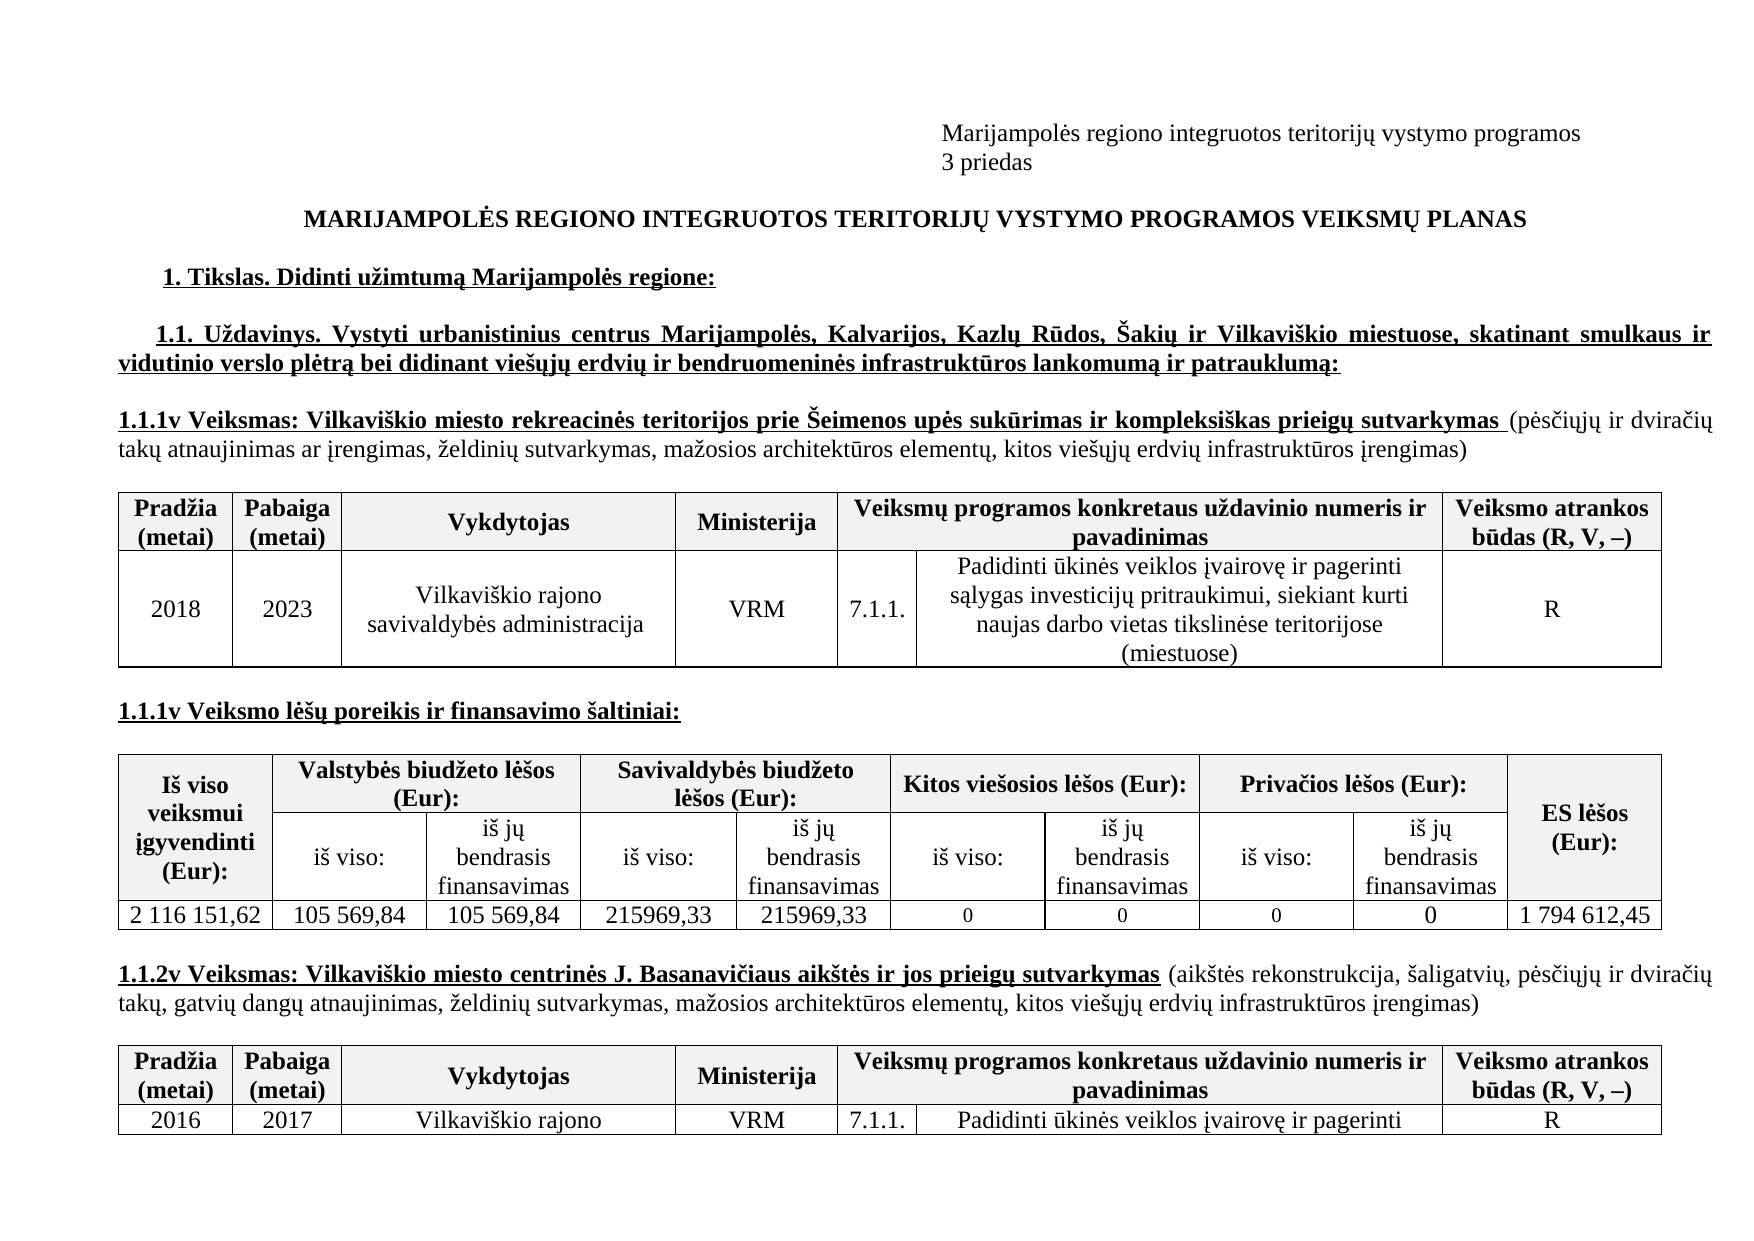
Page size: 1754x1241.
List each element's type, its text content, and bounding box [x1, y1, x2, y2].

table_cell 7.1.1. [838, 1105, 916, 1134]
text 1.1.1v Veiksmas: Vilkaviškio miesto rekreacinės teritorijos prie Šeimenos upės sukūrimas ir kompleksiškas prieigų sutvarkymas (pėsčiųjų ir dviračių takų atnaujinimas ar įrengimas, želdinių sutvarkymas, mažosios architektūros elementų, kitos viešųjų erdvių infrastruktūros įrengimas) [118, 406, 1713, 463]
table_header Pradžia (metai) [119, 1046, 232, 1104]
table_header Pradžia (metai) [119, 493, 232, 550]
table_cell 2018 [119, 551, 232, 666]
table_cell 0 [1200, 901, 1353, 929]
table_cell Padidinti ūkinės veiklos įvairovę ir pagerinti sąlygas investicijų pritraukimui, siekiant kurti naujas darbo vietas tikslinėse teritorijose (miestuose) [917, 551, 1442, 666]
table_cell 2016 [119, 1105, 232, 1134]
table_cell 105 569,84 [427, 901, 580, 929]
table_header Privačios lėšos (Eur): [1200, 755, 1507, 812]
text 1.1. Uždavinys. Vystyti urbanistinius centrus Marijampolės, Kalvarijos, Kazlų Rūdos, Šakių ir Vilkaviškio miestuose, skatinant smulkaus ir vidutinio verslo plėtrą bei didinant viešųjų erdvių ir bendruomeninės infrastruktūros lankomumą ir patrauklumą: [118, 319, 1713, 377]
table_header Ministerija [676, 493, 837, 550]
text Marijampolės regiono integruotos teritorijų vystymo programos [118, 118, 1713, 147]
table_cell Vilkaviškio rajono savivaldybės administracija [342, 551, 675, 666]
text 1. Tikslas. Didinti užimtumą Marijampolės regione: [162, 262, 1713, 291]
table_header Savivaldybės biudžeto lėšos (Eur): [581, 755, 890, 812]
table_header Valstybės biudžeto lėšos (Eur): [273, 755, 580, 812]
table_header Veiksmų programos konkretaus uždavinio numeris ir pavadinimas [838, 1046, 1442, 1104]
table_cell VRM [676, 551, 837, 666]
table_header Kitos viešosios lėšos (Eur): [891, 755, 1199, 812]
table_header Pabaiga (metai) [233, 493, 341, 550]
table_cell 7.1.1. [838, 551, 916, 666]
table_header Vykdytojas [342, 1046, 675, 1104]
table_cell 1 794 612,45 [1508, 901, 1661, 929]
table_header Pabaiga (metai) [233, 1046, 341, 1104]
table_header Ministerija [676, 1046, 837, 1104]
table_cell iš jų bendrasis finansavimas [737, 813, 890, 899]
table_cell VRM [676, 1105, 837, 1134]
table_cell iš jų bendrasis finansavimas [1046, 813, 1199, 899]
table_cell iš viso: [581, 813, 736, 899]
text MARIJAMPOLĖS REGIONO INTEGRUOTOS TERITORIJŲ VYSTYMO PROGRAMOS VEIKSMŲ PLANAS [118, 204, 1713, 233]
table_cell iš jų bendrasis finansavimas [427, 813, 580, 899]
table_cell iš viso: [891, 813, 1044, 899]
table_cell R [1443, 1105, 1661, 1134]
table_header Iš viso veiksmui įgyvendinti (Eur): [119, 755, 272, 899]
table_cell R [1443, 551, 1661, 666]
table_cell 0 [1046, 901, 1199, 929]
table_cell 0 [891, 901, 1044, 929]
table_header ES lėšos (Eur): [1508, 755, 1661, 899]
table_cell 2023 [233, 551, 341, 666]
table_header Veiksmo atrankos būdas (R, V, –) [1443, 1046, 1661, 1104]
table_cell 215969,33 [581, 901, 736, 929]
table_header Veiksmo atrankos būdas (R, V, –) [1443, 493, 1661, 550]
table_header Veiksmų programos konkretaus uždavinio numeris ir pavadinimas [838, 493, 1442, 550]
table_cell iš jų bendrasis finansavimas [1354, 813, 1507, 899]
table_cell 2 116 151,62 [119, 901, 272, 929]
table_cell iš viso: [273, 813, 426, 899]
text 3 priedas [118, 147, 1713, 176]
table_cell 2017 [233, 1105, 341, 1134]
table_cell iš viso: [1200, 813, 1353, 899]
table_cell 105 569,84 [273, 901, 426, 929]
table_cell 215969,33 [737, 901, 890, 929]
table_cell 0 [1354, 901, 1507, 929]
table_header Vykdytojas [342, 493, 675, 550]
table_cell Padidinti ūkinės veiklos įvairovę ir pagerinti [917, 1105, 1442, 1134]
text 1.1.2v Veiksmas: Vilkaviškio miesto centrinės J. Basanavičiaus aikštės ir jos prieigų sutvarkymas (aikštės rekonstrukcija, šaligatvių, pėsčiųjų ir dviračių takų, gatvių dangų atnaujinimas, želdinių sutvarkymas, mažosios architektūros elementų, kitos viešųjų erdvių infrastruktūros įrengimas) [118, 959, 1713, 1017]
table_cell Vilkaviškio rajono [342, 1105, 675, 1134]
text 1.1.1v Veiksmo lėšų poreikis ir finansavimo šaltiniai: [118, 696, 1713, 725]
